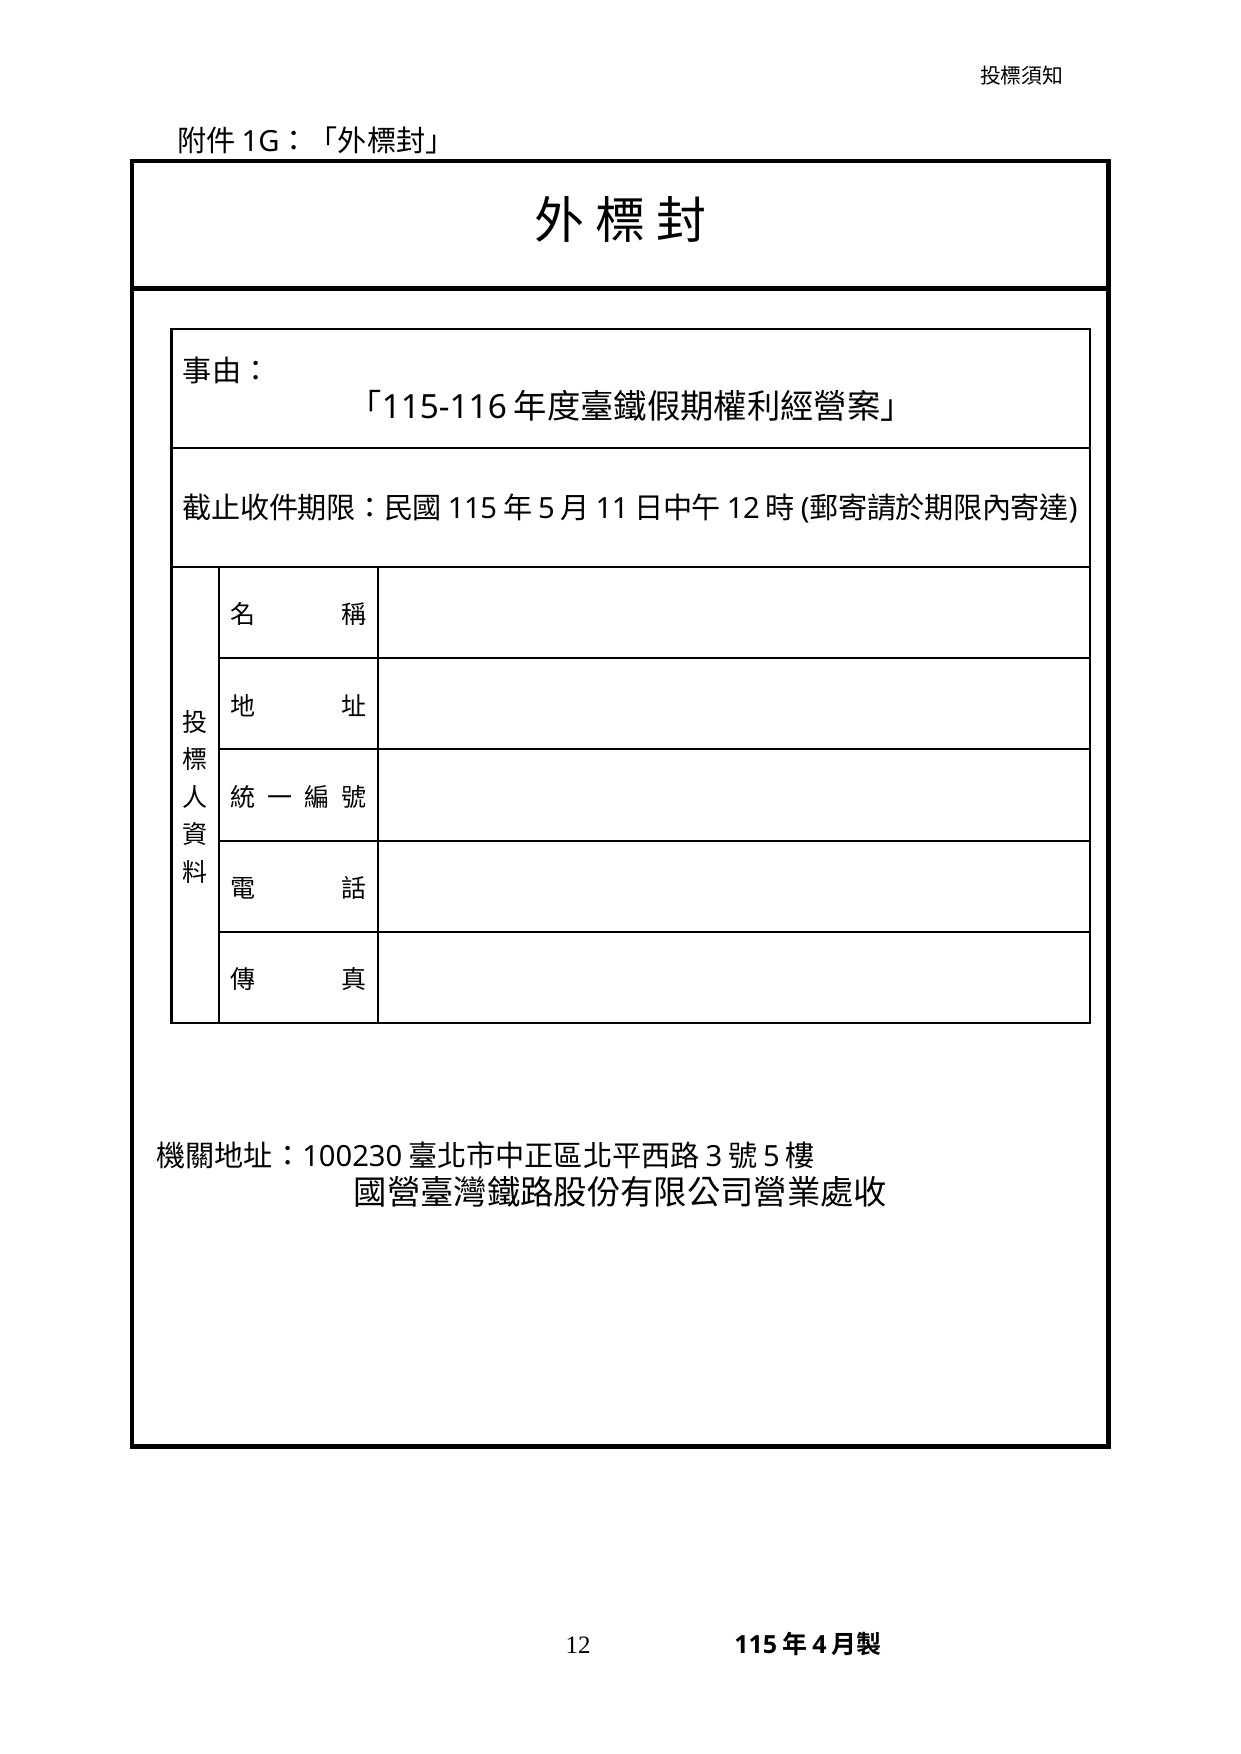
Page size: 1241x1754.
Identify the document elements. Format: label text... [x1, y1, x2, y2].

table_cell 機關地址：100230臺北市中正區北平西路3號5樓 國營臺灣鐵路股份有限公司營業處收 [134, 328, 1106, 1444]
table_cell [379, 933, 1089, 1022]
table_cell 傳真 [220, 933, 377, 1022]
table_cell 名稱 [220, 568, 377, 657]
table_cell 地址 [220, 659, 377, 748]
table_cell [134, 291, 1106, 328]
table_cell [379, 568, 1089, 657]
table_cell 截止收件期限：民國115年5月11日中午12時 (郵寄請於期限內寄達) [173, 449, 1089, 566]
table_cell 統一編號 [220, 750, 377, 839]
table_cell 投標人資料 [173, 568, 218, 1022]
table_cell [379, 750, 1089, 839]
table_cell [379, 659, 1089, 748]
table_cell [379, 842, 1089, 931]
text 附件1G：「外標封」 [177, 121, 1063, 159]
table_header 外 標 封 [134, 163, 1106, 286]
table_header 事由： 「115-116年度臺鐵假期權利經營案」 [173, 330, 1089, 447]
table_cell 電話 [220, 842, 377, 931]
